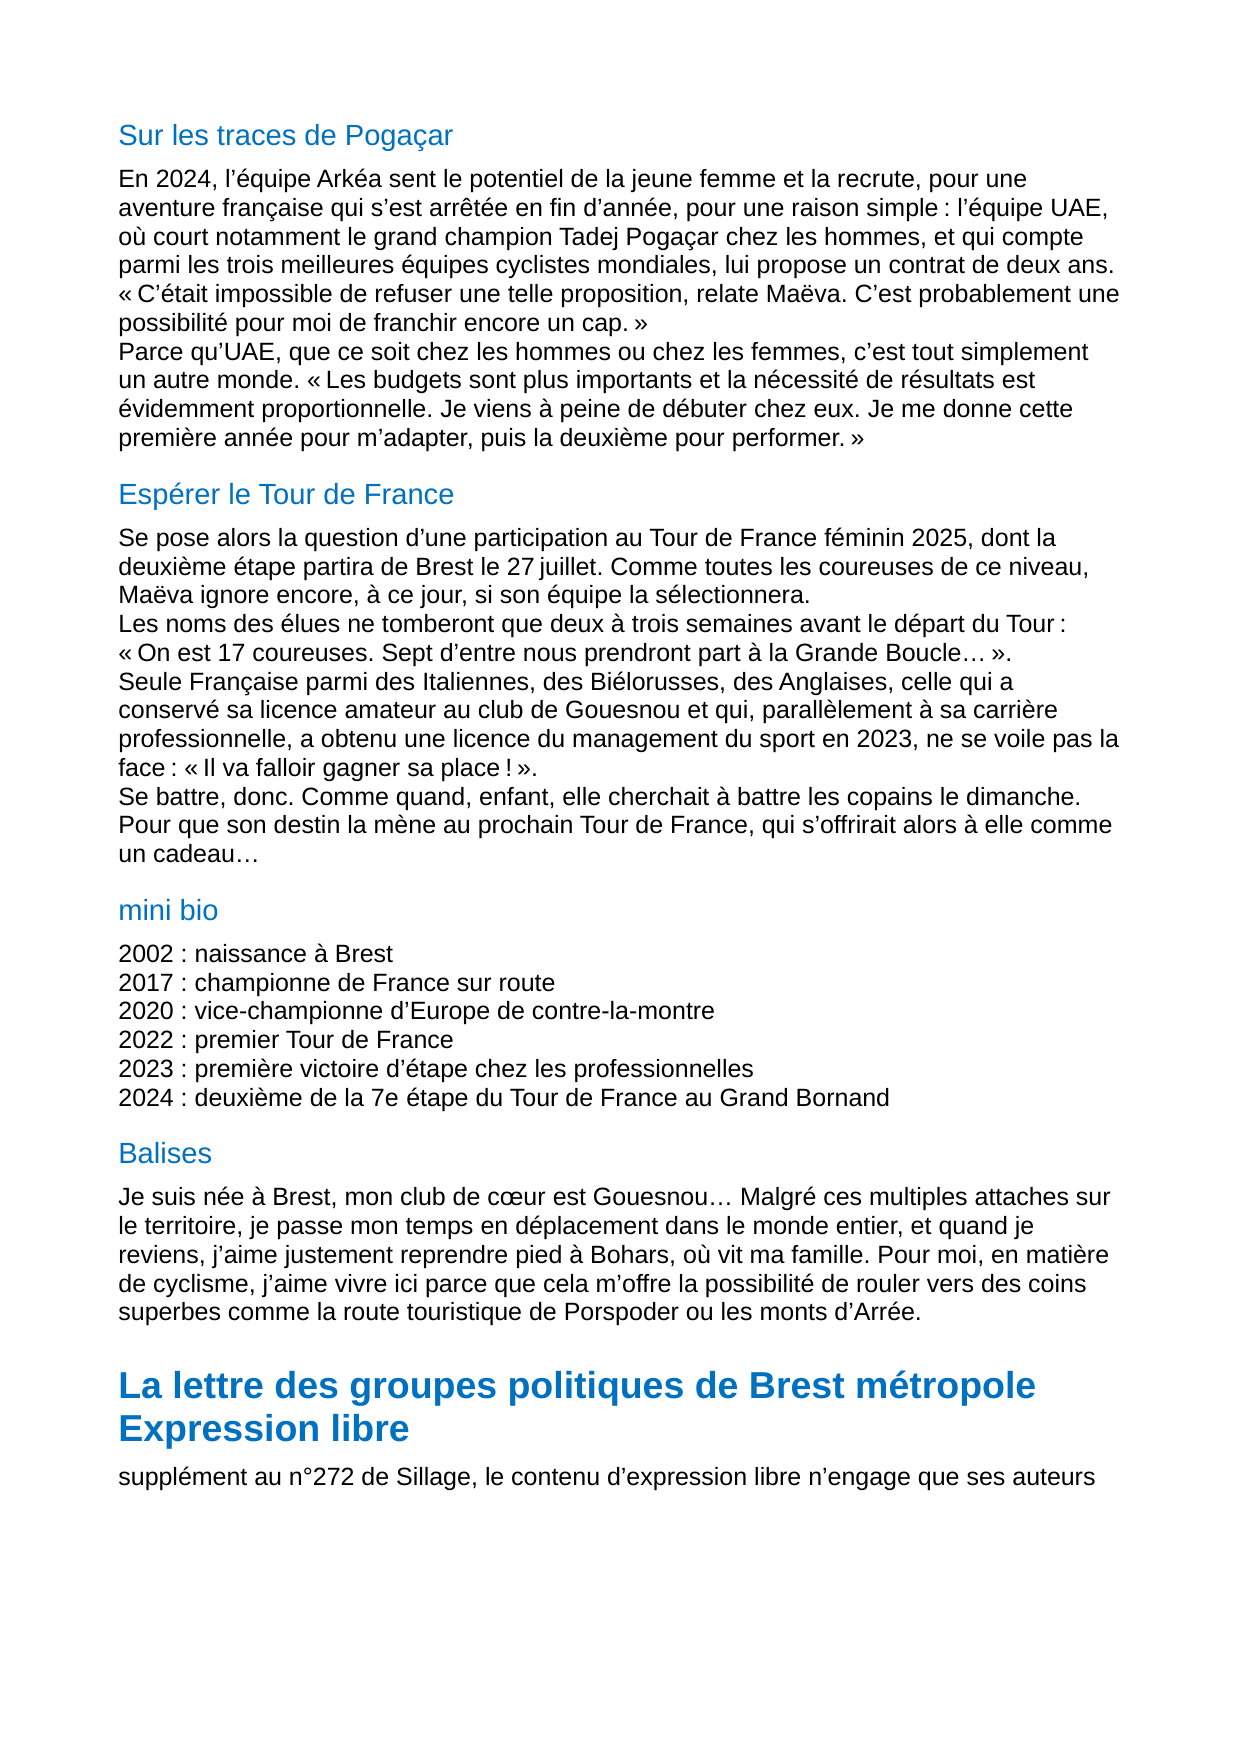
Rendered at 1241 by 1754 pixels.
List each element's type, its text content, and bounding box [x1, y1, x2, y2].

text 2017 : championne de France sur route [118, 967, 1122, 996]
text Parce qu’UAE, que ce soit chez les hommes ou chez les femmes, c’est tout simplement un autre monde. « Les budgets sont plus importants et la nécessité de résultats est évidemment proportionnelle. Je viens à peine de débuter chez eux. Je me donne cette première année pour m’adapter, puis la deuxième pour performer. » [118, 337, 1122, 452]
text supplément au n°272 de Sillage, le contenu d’expression libre n’engage que ses auteurs [118, 1462, 1123, 1491]
text Seule Française parmi des Italiennes, des Biélorusses, des Anglaises, celle qui a conservé sa licence amateur au club de Gouesnou et qui, parallèlement à sa carrière professionnelle, a obtenu une licence du management du sport en 2023, ne se voile pas la face : « Il va falloir gagner sa place ! ». [118, 666, 1122, 781]
subtitle Espérer le Tour de France [118, 477, 1122, 510]
text Se pose alors la question d’une participation au Tour de France féminin 2025, dont la deuxième étape partira de Brest le 27 juillet. Comme toutes les coureuses de ce niveau, Maëva ignore encore, à ce jour, si son équipe la sélectionnera. [118, 523, 1122, 609]
text Se battre, donc. Comme quand, enfant, elle cherchait à battre les copains le dimanche. Pour que son destin la mène au prochain Tour de France, qui s’offrirait alors à elle comme un cadeau… [118, 781, 1122, 868]
text 2020 : vice-championne d’Europe de contre-la-montre [118, 996, 1122, 1025]
text Je suis née à Brest, mon club de cœur est Gouesnou… Malgré ces multiples attaches sur le territoire, je passe mon temps en déplacement dans le monde entier, et quand je reviens, j’aime justement reprendre pied à Bohars, où vit ma famille. Pour moi, en matière de cyclisme, j’aime vivre ici parce que cela m’offre la possibilité de rouler vers des coins superbes comme la route touristique de Porspoder ou les monts d’Arrée. [118, 1182, 1122, 1326]
text 2023 : première victoire d’étape chez les professionnelles [118, 1054, 1122, 1082]
text Les noms des élues ne tomberont que deux à trois semaines avant le départ du Tour : « On est 17 coureuses. Sept d’entre nous prendront part à la Grande Boucle… ». [118, 609, 1122, 666]
text En 2024, l’équipe Arkéa sent le potentiel de la jeune femme et la recrute, pour une aventure française qui s’est arrêtée en fin d’année, pour une raison simple : l’équipe UAE, où court notamment le grand champion Tadej Pogaçar chez les hommes, et qui compte parmi les trois meilleures équipes cyclistes mondiales, lui propose un contrat de deux ans. « C’était impossible de refuser une telle proposition, relate Maëva. C’est probablement une possibilité pour moi de franchir encore un cap. » [118, 164, 1122, 337]
text 2002 : naissance à Brest [118, 939, 1122, 967]
subtitle mini bio [118, 893, 1122, 926]
text 2024 : deuxième de la 7e étape du Tour de France au Grand Bornand [118, 1082, 1122, 1111]
subtitle Balises [118, 1136, 1122, 1170]
text 2022 : premier Tour de France [118, 1025, 1122, 1054]
subtitle Sur les traces de Pogaçar [118, 118, 1122, 152]
subtitle La lettre des groupes politiques de Brest métropole Expression libre [118, 1363, 1122, 1450]
